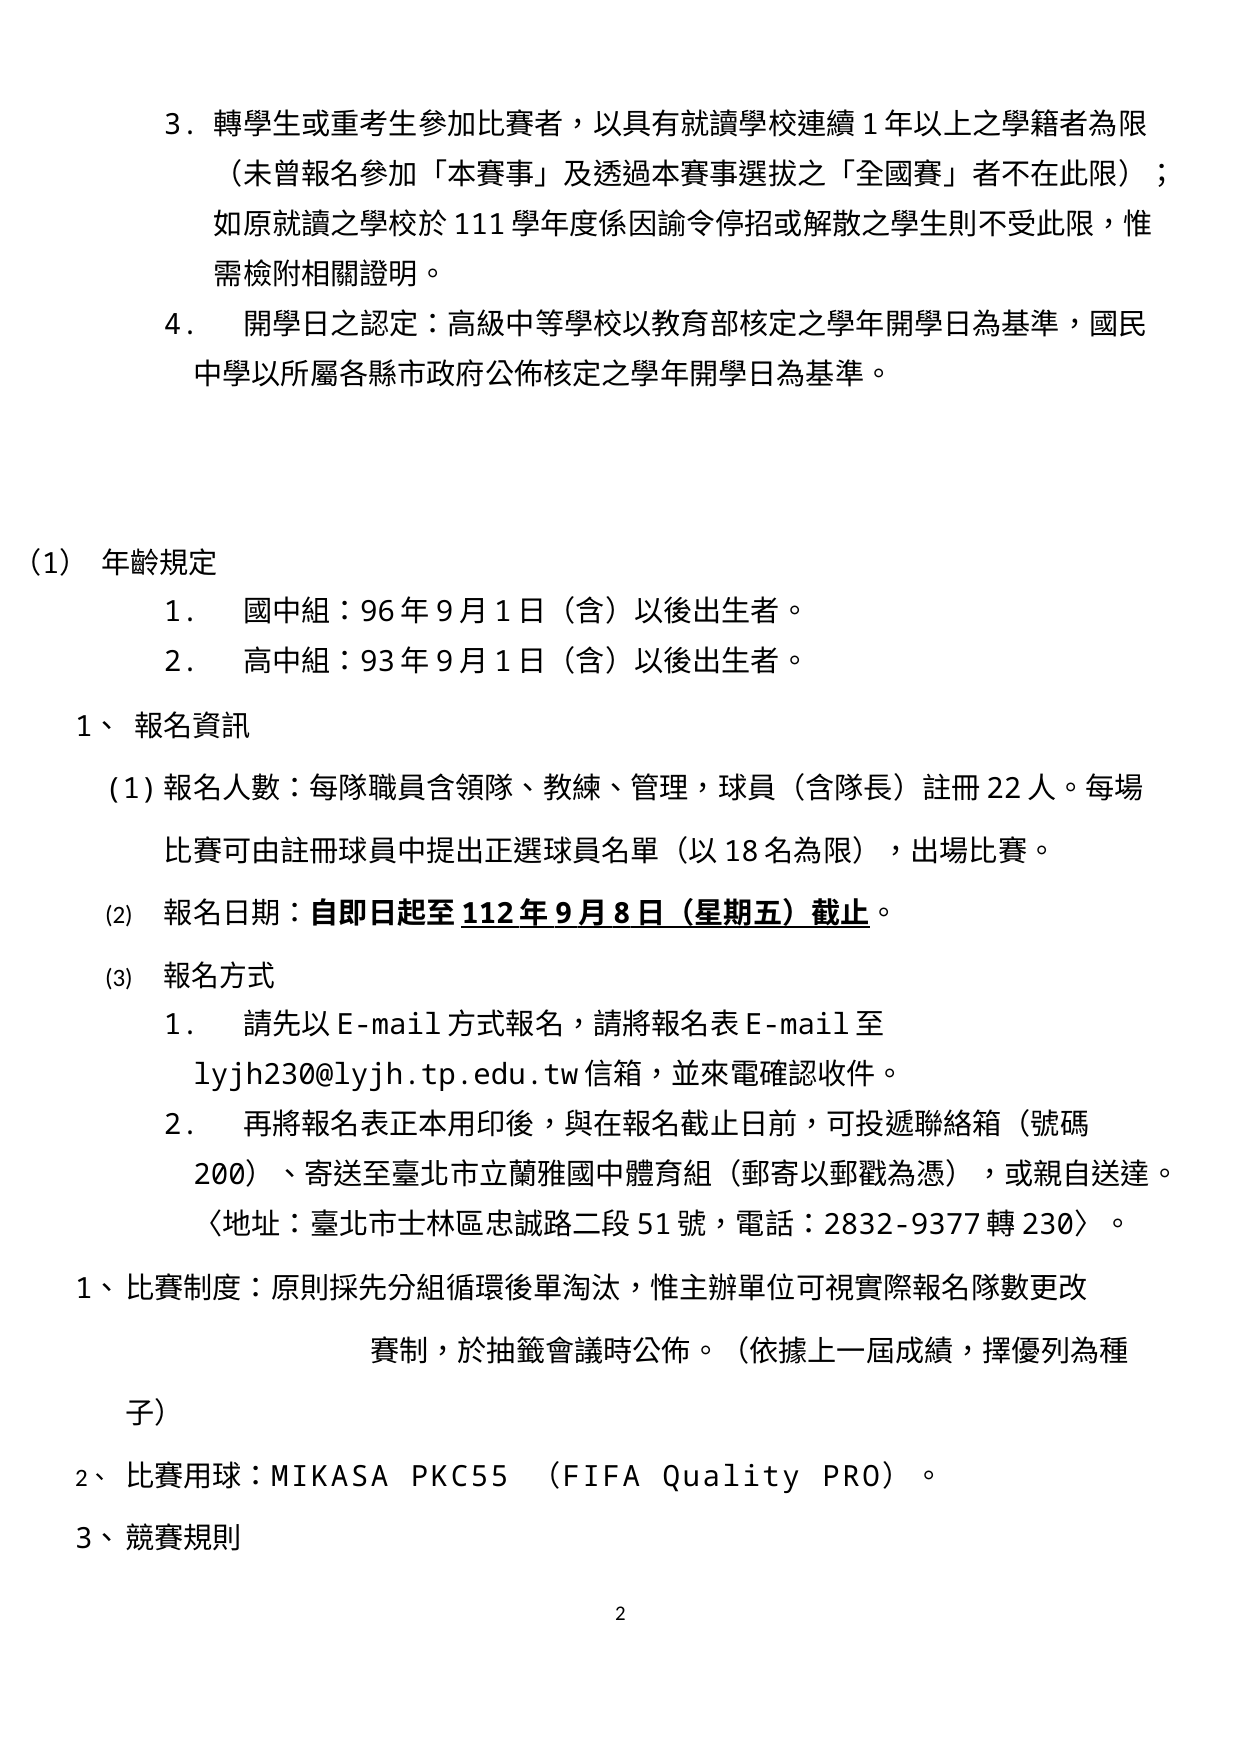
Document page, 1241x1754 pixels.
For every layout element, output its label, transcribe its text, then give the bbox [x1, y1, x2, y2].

list 報名資訊 [75, 682, 1165, 744]
list 競賽規則 [75, 1494, 1165, 1557]
text 賽制，於抽籤會議時公佈。（依據上一屆成績，擇優列為種子） [125, 1307, 1165, 1432]
list 開學日之認定：高級中等學校以教育部核定之學年開學日為基準，國民中學以所屬各縣市政府公佈核定之學年開學日為基準。 [164, 294, 1165, 394]
list 比賽用球：MIKASA PKC55 （FIFA Quality PRO）。 [75, 1432, 1165, 1494]
list 報名方式 [105, 932, 1165, 994]
list 請先以E-mail方式報名，請將報名表E-mail至lyjh230@lyjh.tp.edu.tw信箱，並來電確認收件。 [164, 994, 1165, 1094]
list 報名人數：每隊職員含領隊、教練、管理，球員（含隊長）註冊22人。每場比賽可由註冊球員中提出正選球員名單（以18名為限），出場比賽。 [105, 744, 1165, 869]
list 再將報名表正本用印後，與在報名截止日前，可投遞聯絡箱（號碼200）、寄送至臺北市立蘭雅國中體育組（郵寄以郵戳為憑），或親自送達。〈地址：臺北市士林區忠誠路二段51號，電話：2832-9377轉230〉。 [164, 1094, 1165, 1244]
list 年齡規定 [12, 519, 1165, 582]
list 國中組：96年9月1日（含）以後出生者。 [164, 582, 1165, 632]
list 比賽制度：原則採先分組循環後單淘汰，惟主辦單位可視實際報名隊數更改 [75, 1244, 1165, 1307]
list 高中組：93年9月1日（含）以後出生者。 [164, 632, 1165, 682]
list 報名日期：自即日起至112年9月8日（星期五）截止。 [105, 869, 1165, 932]
list 轉學生或重考生參加比賽者，以具有就讀學校連續1年以上之學籍者為限（未曾報名參加「本賽事」及透過本賽事選拔之「全國賽」者不在此限）；如原就讀之學校於111學年度係因諭令停招或解散之學生則不受此限，惟需檢附相關證明。 [164, 94, 1165, 294]
